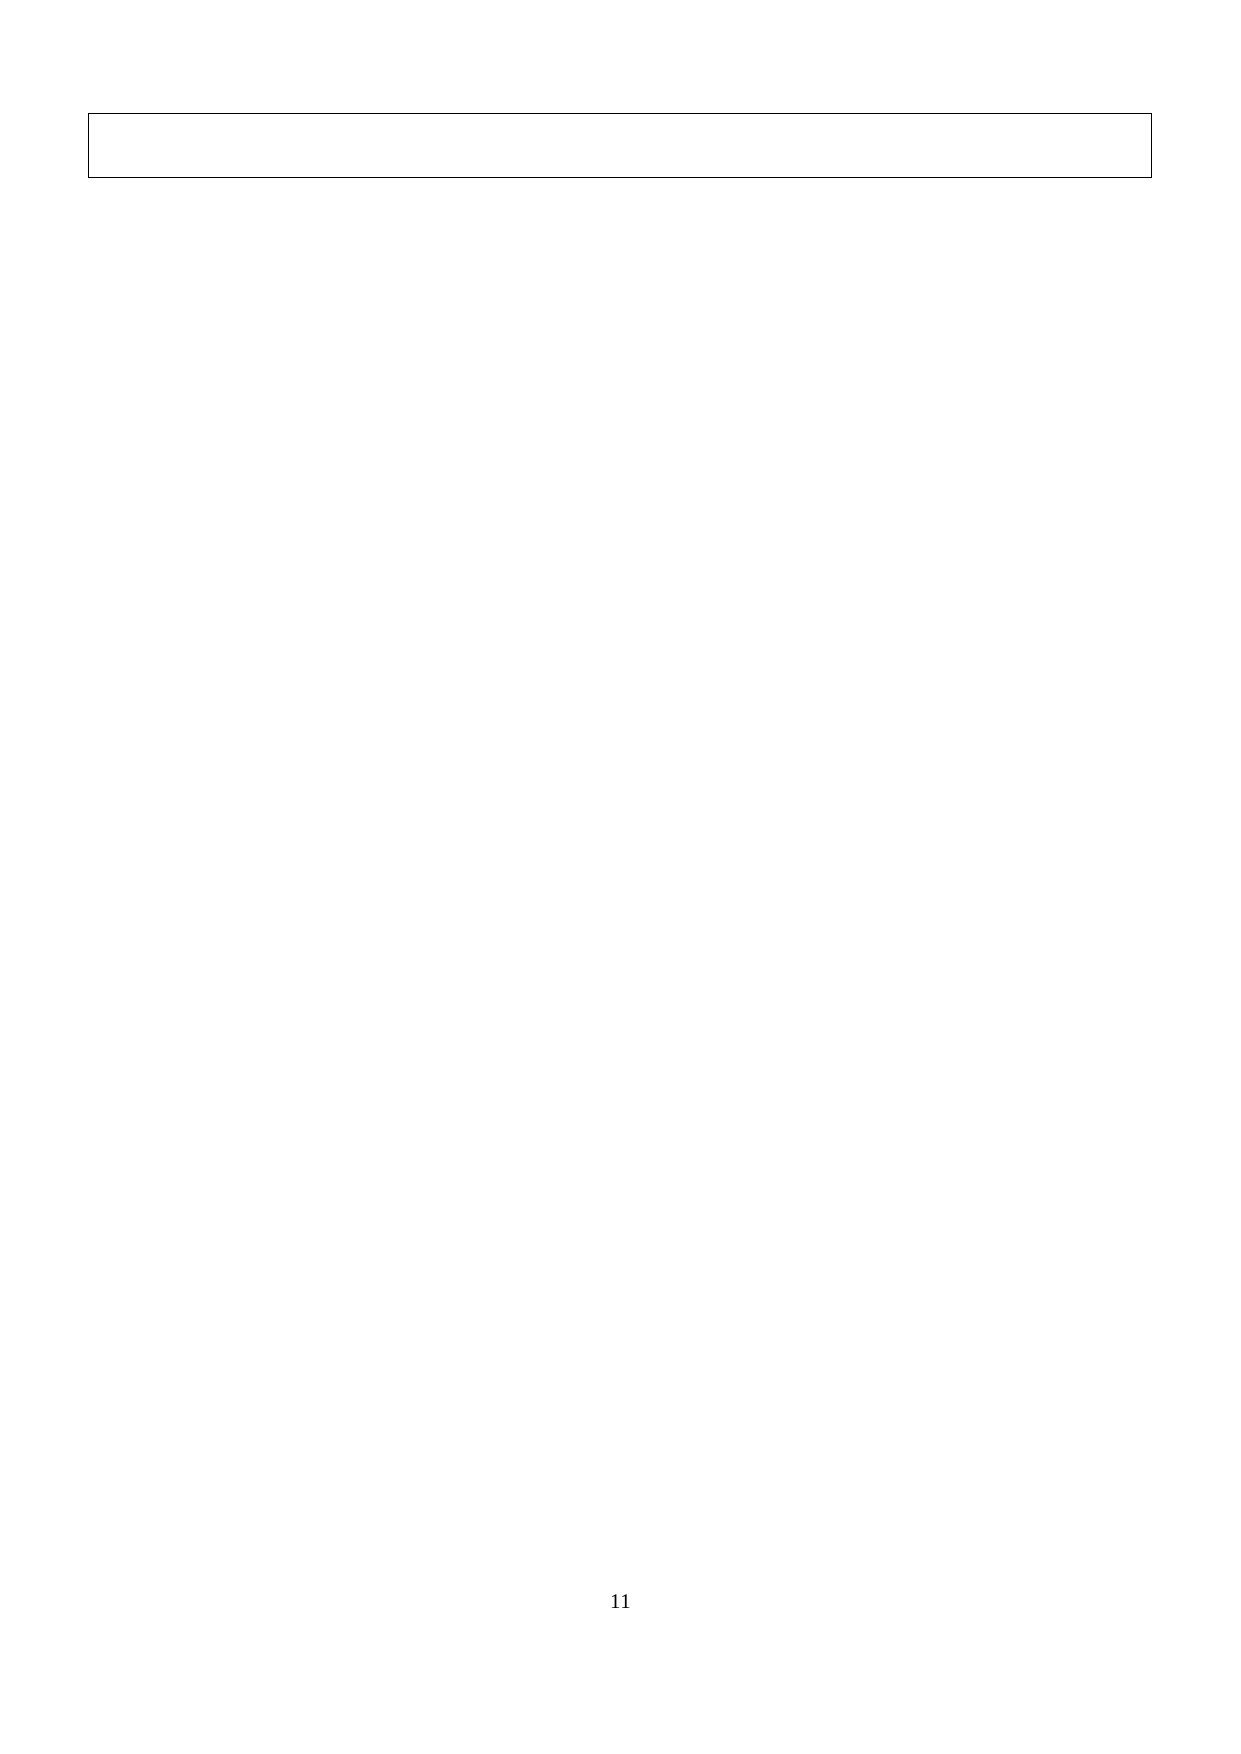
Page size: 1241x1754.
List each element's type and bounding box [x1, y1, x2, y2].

table_cell [89, 114, 1151, 177]
